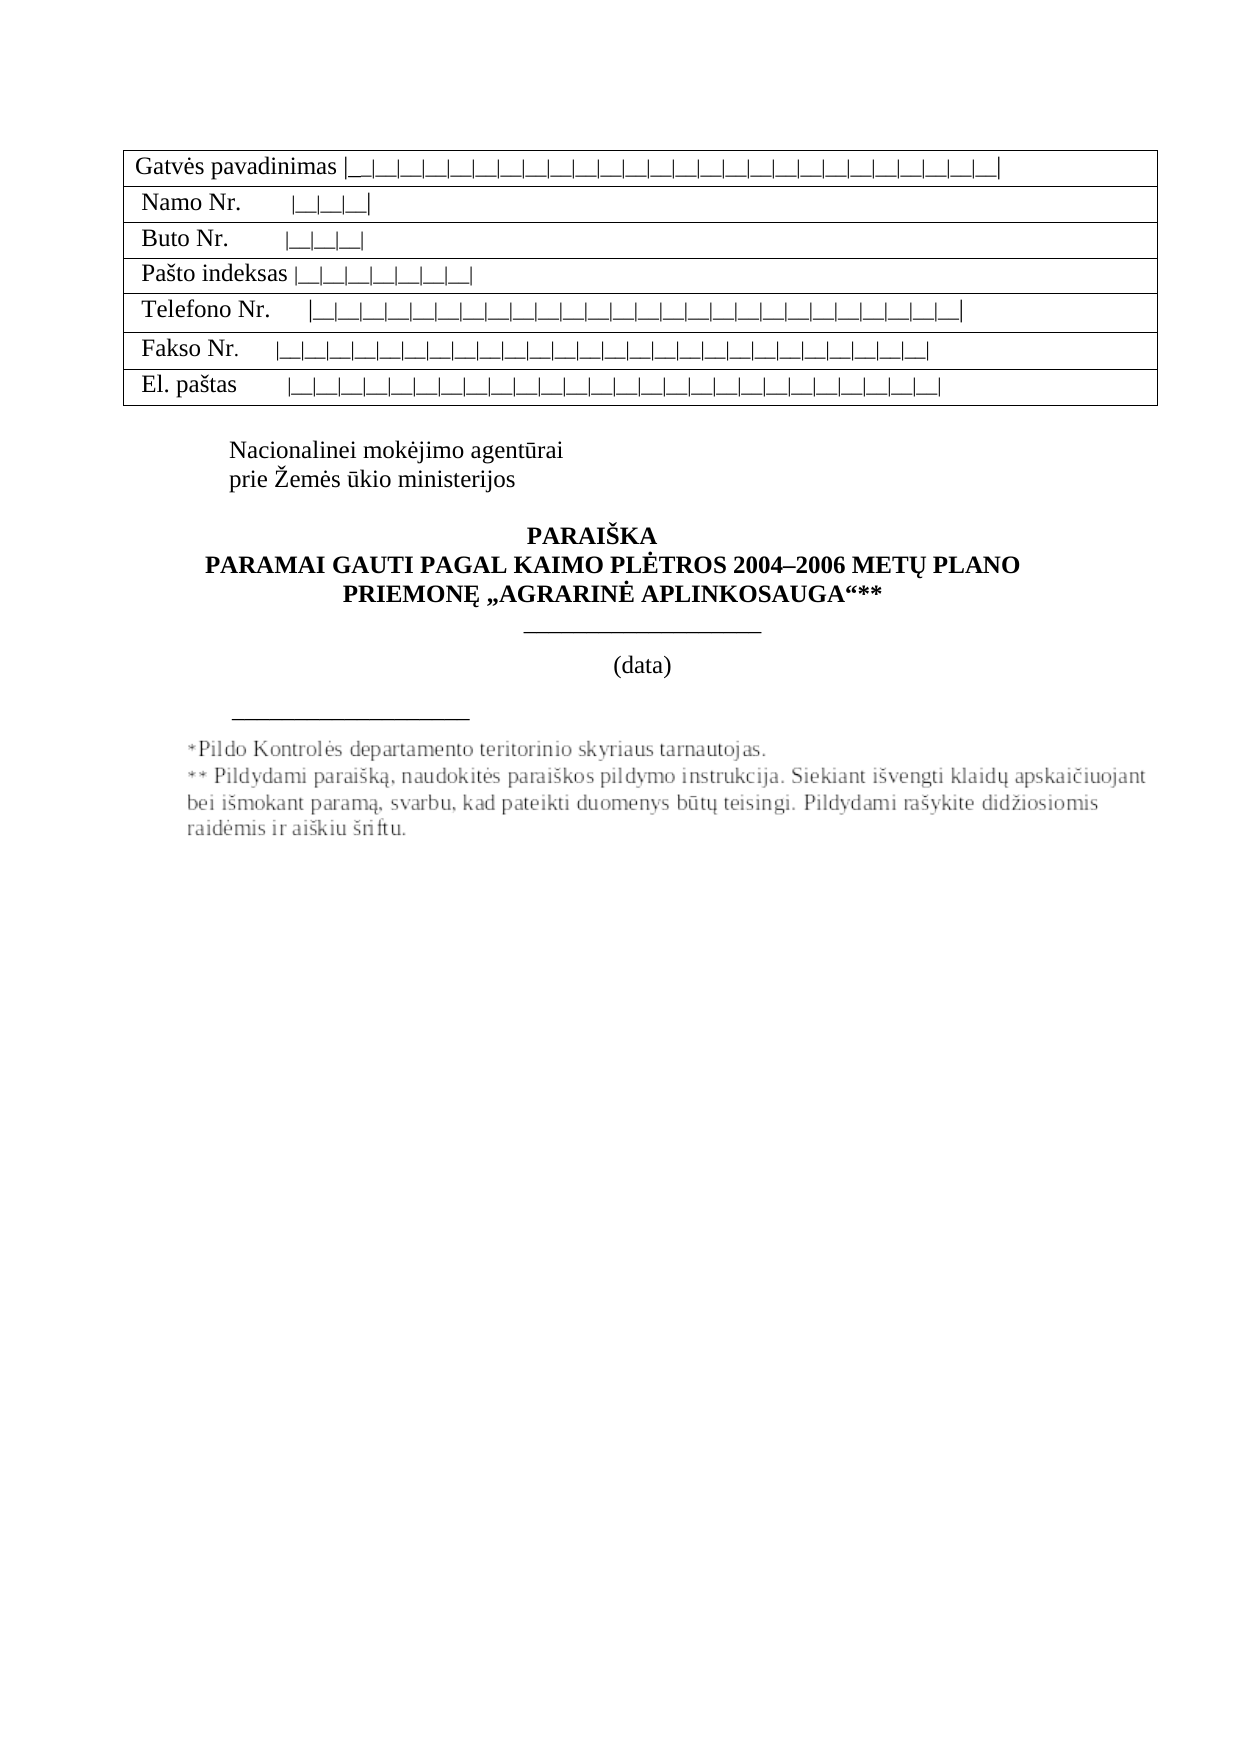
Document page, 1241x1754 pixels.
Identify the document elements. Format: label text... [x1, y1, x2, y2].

table_cell Namo Nr. |__|__|__| [124, 187, 1157, 222]
text paramai gauti pagal Kaimo plėtros 2004–2006 METŲ PLANO priemonę „AGRARINĖ APLINKOSAUGA“** [173, 550, 1053, 607]
table_cell Buto Nr. |__|__|__| [124, 223, 1157, 257]
text ___________________ [187, 694, 1053, 722]
table_cell Gatvės pavadinimas |__|__|__|__|__|__|__|__|__|__|__|__|__|__|__|__|__|__|__|__|__|__|__|__|__|__| [124, 151, 1157, 186]
table_cell Fakso Nr. |__|__|__|__|__|__|__|__|__|__|__|__|__|__|__|__|__|__|__|__|__|__|__|__|__|__| [124, 333, 1157, 368]
text ___________________ [187, 607, 1053, 636]
table_cell Pašto indeksas |__|__|__|__|__|__|__| [124, 259, 1157, 293]
text prie Žemės ūkio ministerijos [173, 464, 1053, 492]
text Paraiška [131, 521, 1053, 550]
text (data) [187, 651, 1053, 679]
table_cell El. paštas |__|__|__|__|__|__|__|__|__|__|__|__|__|__|__|__|__|__|__|__|__|__|__|__|__|__| [124, 370, 1157, 405]
table_cell Telefono Nr. |__|__|__|__|__|__|__|__|__|__|__|__|__|__|__|__|__|__|__|__|__|__|__|__|__|__| [124, 294, 1157, 332]
text Nacionalinei mokėjimo agentūrai [173, 435, 1053, 464]
